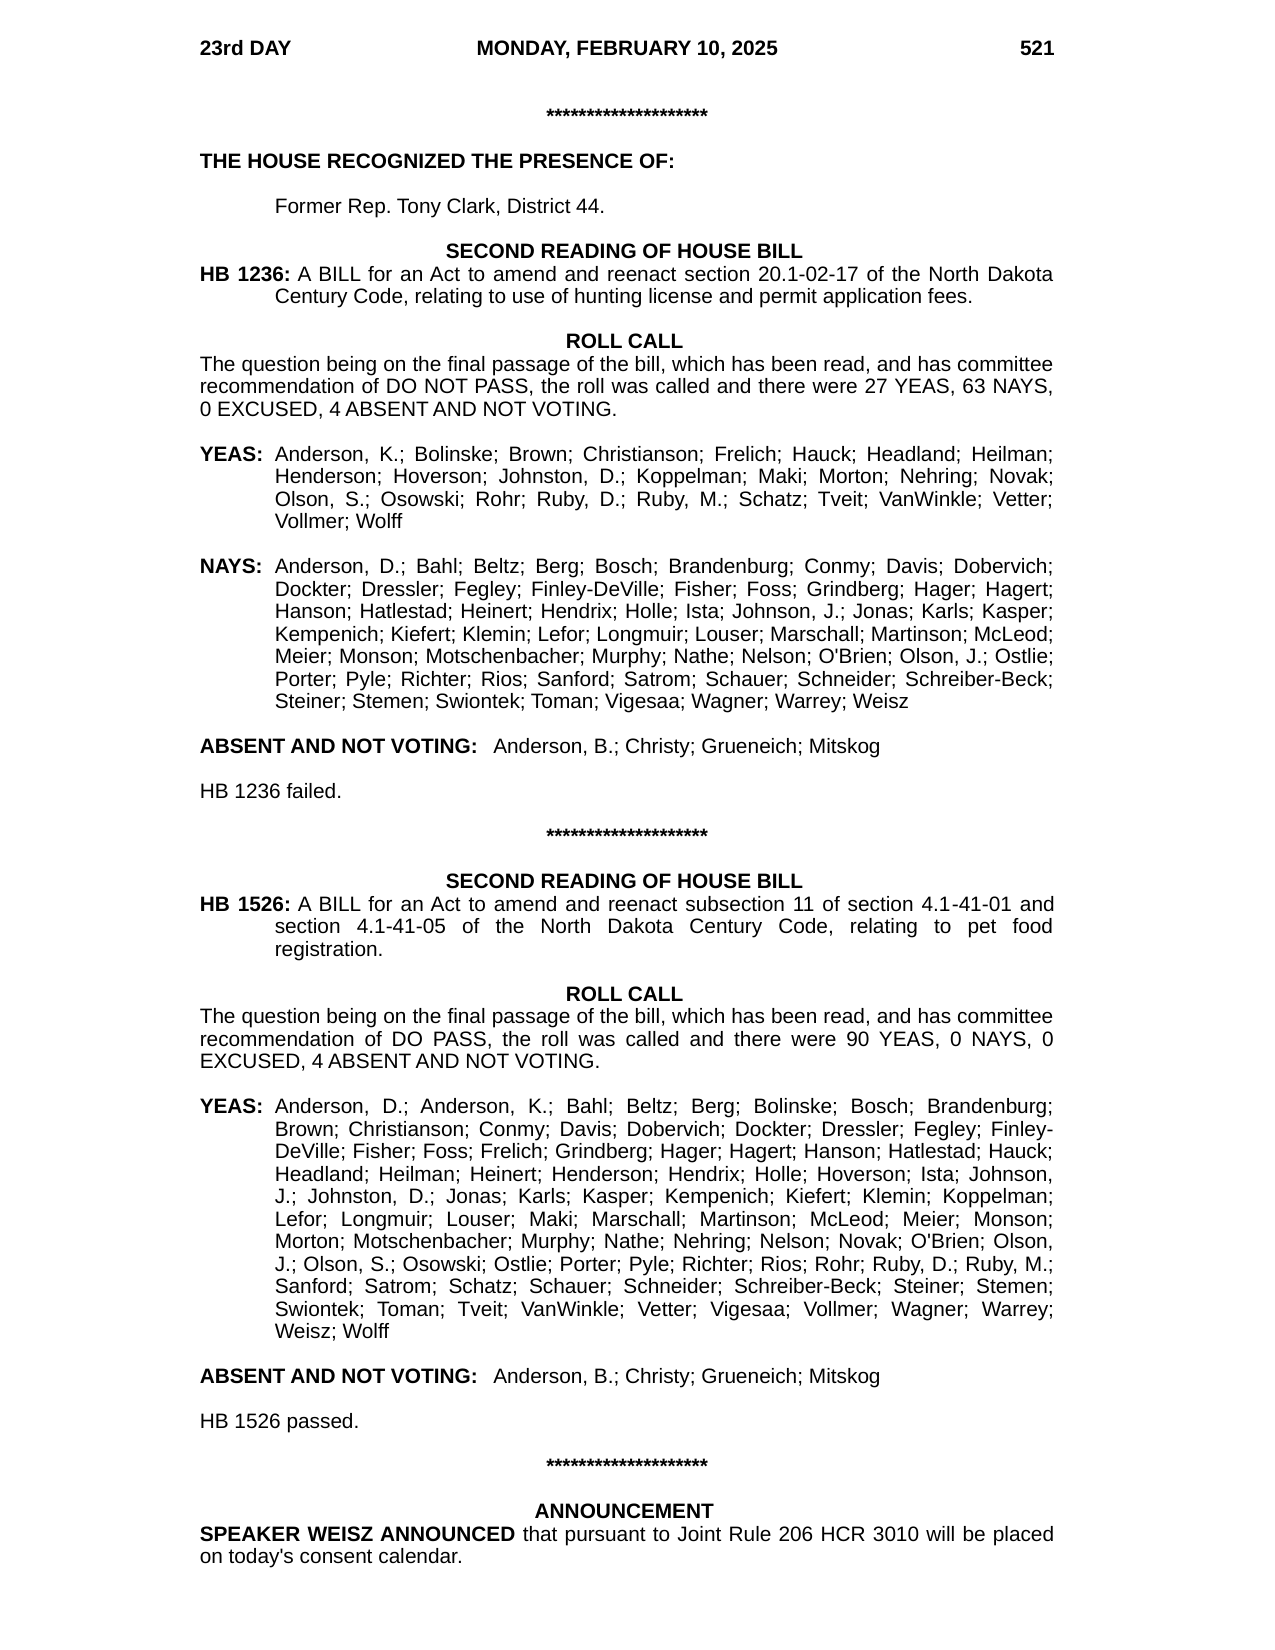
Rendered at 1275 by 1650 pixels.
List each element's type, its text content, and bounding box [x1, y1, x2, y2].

text Former Rep. Tony Clark, District 44. [274, 196, 1054, 218]
title YEAS: Anderson, D.; Anderson, K.; Bahl; Beltz; Berg; Bolinske; Bosch; Brandenburg; Brown; Christianson; Conmy; Davis; Dobervich; Dockter; Dressler; Fegley; Finley-DeVille; Fisher; Foss; Frelich; Grindberg; Hager; Hagert; Hanson; Hatlestad; Hauck; Headland; Heilman; Heinert; Henderson; Hendrix; Holle; Hoverson; Ista; Johnson, J.; Johnston, D.; Jonas; Karls; Kasper; Kempenich; Kiefert; Klemin; Koppelman; Lefor; Longmuir; Louser; Maki; Marschall; Martinson; McLeod; Meier; Monson; Morton; Motschenbacher; Murphy; Nathe; Nehring; Nelson; Novak; O'Brien; Olson, J.; Olson, S.; Osowski; Ostlie; Porter; Pyle; Richter; Rios; Rohr; Ruby, D.; Ruby, M.; Sanford; Satrom; Schatz; Schauer; Schneider; Schreiber-Beck; Steiner; Stemen; Swiontek; Toman; Tveit; VanWinkle; Vetter; Vigesaa; Vollmer; Wagner; Warrey; Weisz; Wolff [199, 1096, 1054, 1343]
text [0, 0, 118, 42]
title NAYS: Anderson, D.; Bahl; Beltz; Berg; Bosch; Brandenburg; Conmy; Davis; Dobervich; Dockter; Dressler; Fegley; Finley-DeVille; Fisher; Foss; Grindberg; Hager; Hagert; Hanson; Hatlestad; Heinert; Hendrix; Holle; Ista; Johnson, J.; Jonas; Karls; Kasper; Kempenich; Kiefert; Klemin; Lefor; Longmuir; Louser; Marschall; Martinson; McLeod; Meier; Monson; Motschenbacher; Murphy; Nathe; Nelson; O'Brien; Olson, J.; Ostlie; Porter; Pyle; Richter; Rios; Sanford; Satrom; Schauer; Schneider; Schreiber-Beck; Steiner; Stemen; Swiontek; Toman; Vigesaa; Wagner; Warrey; Weisz [199, 556, 1054, 713]
title ABSENT AND NOT VOTING: Anderson, B.; Christy; Grueneich; Mitskog [199, 736, 1054, 758]
text ******************** [199, 1456, 1054, 1478]
title ABSENT AND NOT VOTING: Anderson, B.; Christy; Grueneich; Mitskog [199, 1366, 1054, 1388]
title HB 1236: A BILL for an Act to amend and reenact section 20.1-02-17 of the North Dakota Century Code, relating to use of hunting license and permit application fees. [199, 263, 1054, 308]
text ROLL CALL [199, 331, 1054, 353]
title YEAS: Anderson, K.; Bolinske; Brown; Christianson; Frelich; Hauck; Headland; Heilman; Henderson; Hoverson; Johnston, D.; Koppelman; Maki; Morton; Nehring; Novak; Olson, S.; Osowski; Rohr; Ruby, D.; Ruby, M.; Schatz; Tveit; VanWinkle; Vetter; Vollmer; Wolff [199, 443, 1054, 533]
text SPEAKER WEISZ ANNOUNCED that pursuant to Joint Rule 206 HCR 3010 will be placed on today's consent calendar. [199, 1523, 1054, 1568]
text The question being on the final passage of the bill, which has been read, and has committee recommendation of DO NOT PASS, the roll was called and there were 27 YEAS, 63 NAYS, 0 EXCUSED, 4 ABSENT AND NOT VOTING. [199, 353, 1054, 421]
text HB 1526 passed. [199, 1411, 1054, 1433]
text ******************** [199, 106, 1054, 128]
text ROLL CALL [199, 983, 1054, 1006]
text THE HOUSE RECOGNIZED THE PRESENCE OF: [199, 151, 1054, 173]
text HB 1236 failed. [199, 781, 1054, 803]
title HB 1526: A BILL for an Act to amend and reenact subsection 11 of section 4.1‑41‑01 and section 4.1‑41‑05 of the North Dakota Century Code, relating to pet food registration. [199, 893, 1054, 961]
subtitle Page 521 [9, 9, 109, 33]
text ******************** [199, 826, 1054, 848]
text ANNOUNCEMENT [199, 1501, 1054, 1523]
text SECOND READING OF HOUSE BILL [199, 241, 1054, 263]
text SECOND READING OF HOUSE BILL [199, 871, 1054, 893]
text The question being on the final passage of the bill, which has been read, and has committee recommendation of DO PASS, the roll was called and there were 90 YEAS, 0 NAYS, 0 EXCUSED, 4 ABSENT AND NOT VOTING. [199, 1006, 1054, 1073]
